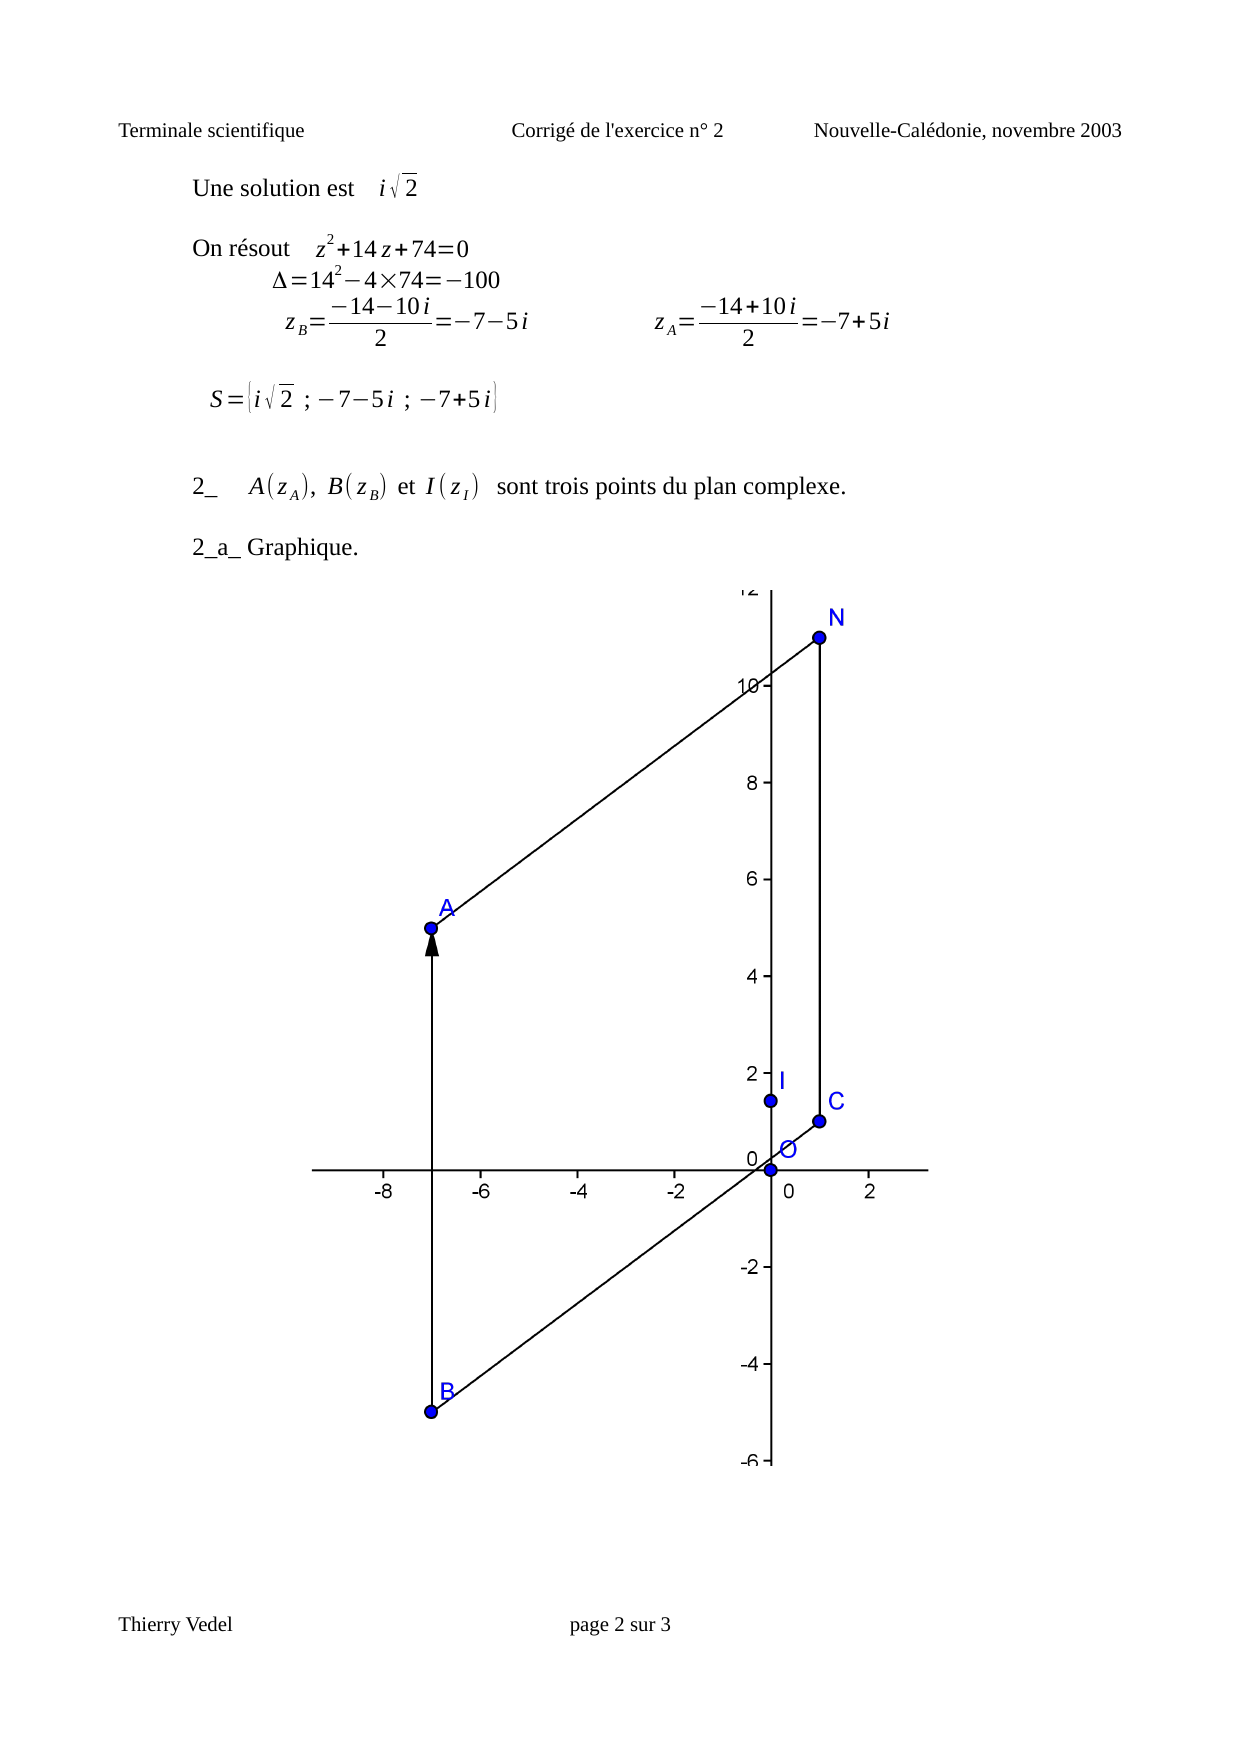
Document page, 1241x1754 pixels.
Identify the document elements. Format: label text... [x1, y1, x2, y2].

picture [311, 590, 929, 1466]
text 2_ sont trois points du plan complexe. [118, 471, 1122, 504]
text On résout [118, 230, 1122, 262]
text 2_a_ Graphique. [118, 532, 1122, 561]
text Une solution est [118, 172, 1122, 202]
